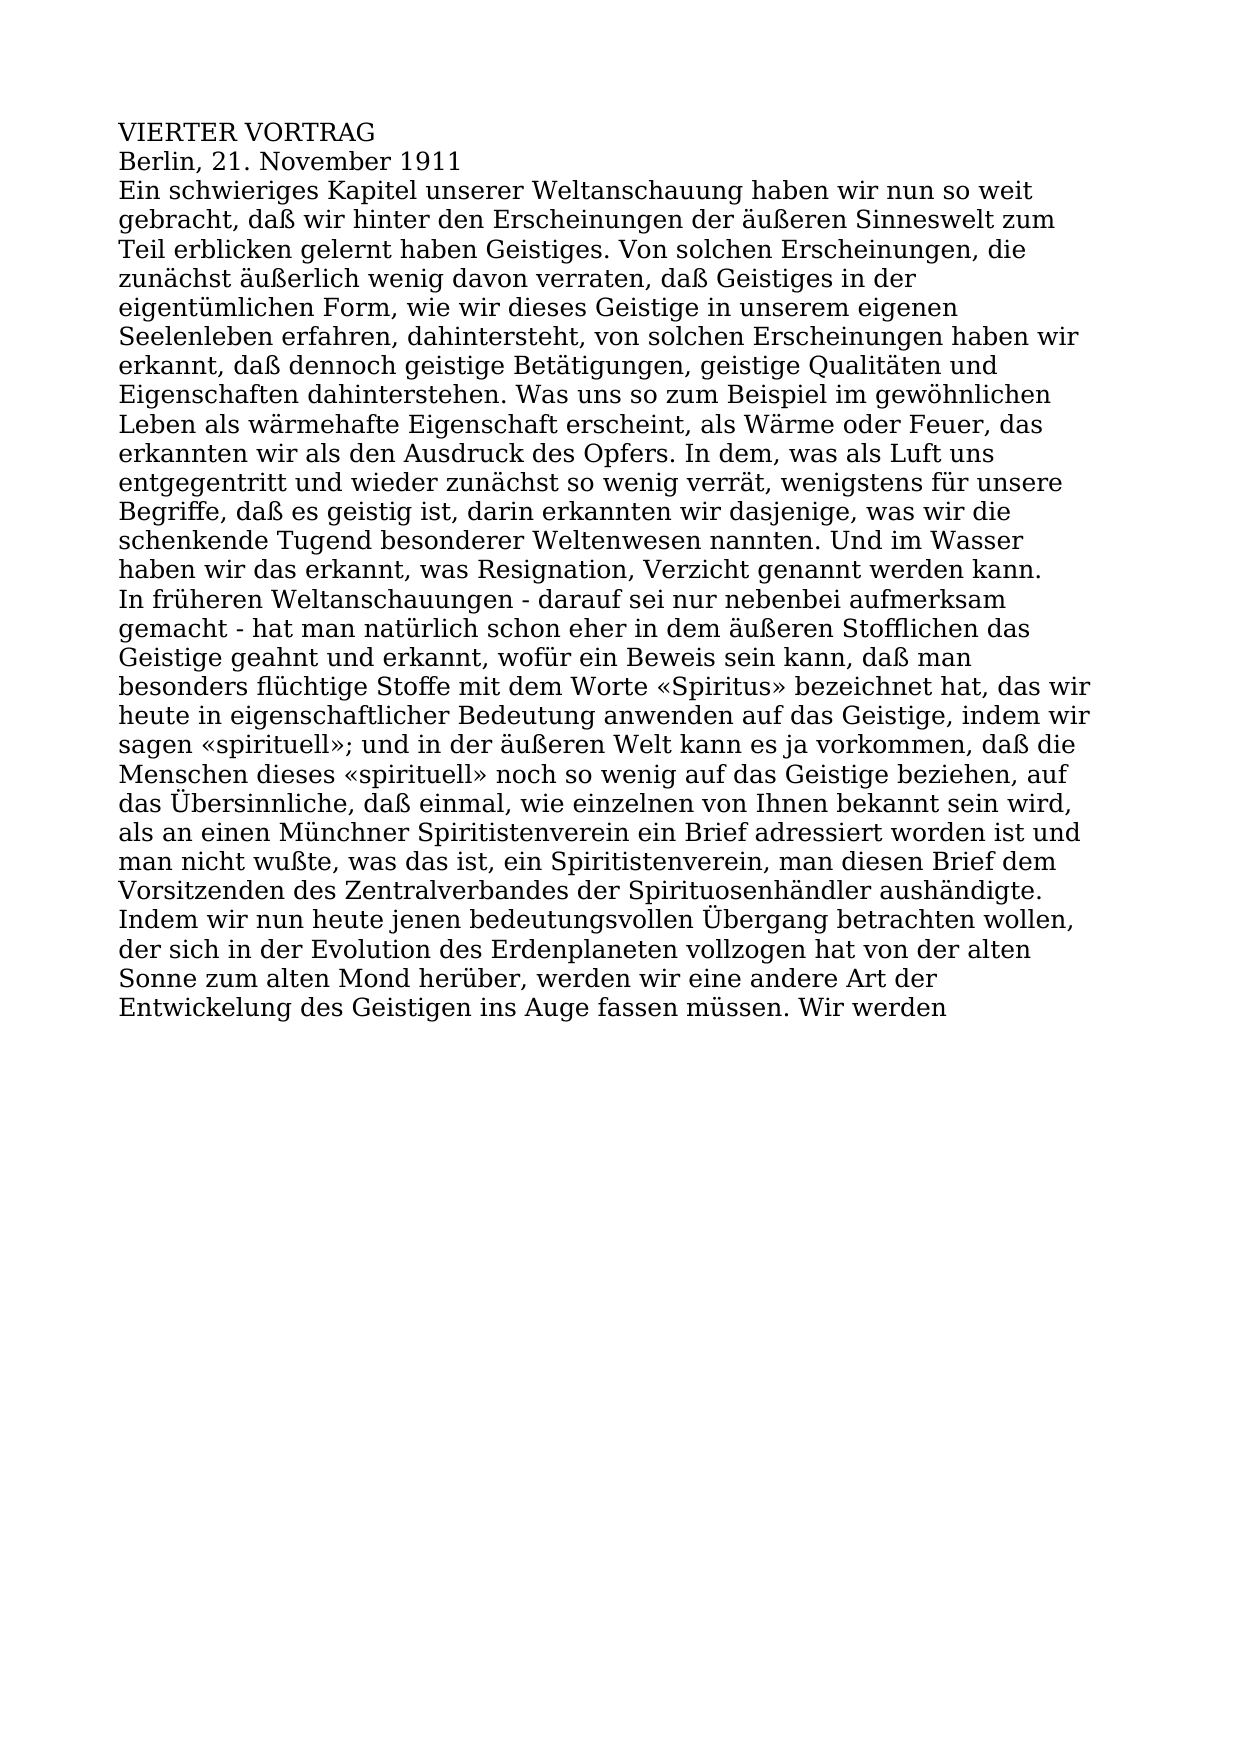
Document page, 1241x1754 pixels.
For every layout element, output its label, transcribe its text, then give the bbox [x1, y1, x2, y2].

text Begriffe, daß es geistig ist, darin erkannten wir dasjenige, was wir die [118, 497, 1122, 526]
text In früheren Weltanschauungen - darauf sei nur nebenbei aufmerksam [118, 585, 1122, 614]
text der sich in der Evolution des Erdenplaneten vollzogen hat von der alten [118, 935, 1122, 964]
text gebracht, daß wir hinter den Erscheinungen der äußeren Sinneswelt zum [118, 206, 1122, 235]
text Ein schwieriges Kapitel unserer Weltanschauung haben wir nun so weit [118, 176, 1122, 206]
text Menschen dieses «spirituell» noch so wenig auf das Geistige beziehen, auf [118, 760, 1122, 789]
text erkannten wir als den Ausdruck des Opfers. In dem, was als Luft uns [118, 439, 1122, 468]
text Teil erblicken gelernt haben Geistiges. Von solchen Erscheinungen, die [118, 235, 1122, 264]
text Eigenschaften dahinterstehen. Was uns so zum Beispiel im gewöhnlichen [118, 381, 1122, 410]
text eigentümlichen Form, wie wir dieses Geistige in unserem eigenen [118, 293, 1122, 322]
text haben wir das erkannt, was Resignation, Verzicht genannt werden kann. [118, 556, 1122, 585]
text zunächst äußerlich wenig davon verraten, daß Geistiges in der [118, 264, 1122, 293]
text Geistige geahnt und erkannt, wofür ein Beweis sein kann, daß man [118, 643, 1122, 672]
text Leben als wärmehafte Eigenschaft erscheint, als Wärme oder Feuer, das [118, 410, 1122, 439]
text das Übersinnliche, daß einmal, wie einzelnen von Ihnen bekannt sein wird, [118, 789, 1122, 818]
text als an einen Münchner Spiritistenverein ein Brief adressiert worden ist und [118, 818, 1122, 847]
text Sonne zum alten Mond herüber, werden wir eine andere Art der [118, 964, 1122, 993]
text schenkende Tugend besonderer Weltenwesen nannten. Und im Wasser [118, 526, 1122, 556]
text besonders flüchtige Stoffe mit dem Worte «Spiritus» bezeichnet hat, das wir [118, 672, 1122, 701]
text Vorsitzenden des Zentralverbandes der Spirituosenhändler aushändigte. [118, 876, 1122, 906]
text Entwickelung des Geistigen ins Auge fassen müssen. Wir werden [118, 993, 1122, 1022]
text erkannt, daß dennoch geistige Betätigungen, geistige Qualitäten und [118, 351, 1122, 381]
text Berlin, 21. November 1911 [118, 147, 1122, 176]
text man nicht wußte, was das ist, ein Spiritistenverein, man diesen Brief dem [118, 847, 1122, 876]
text Indem wir nun heute jenen bedeutungsvollen Übergang betrachten wollen, [118, 906, 1122, 935]
text VIERTER VORTRAG [118, 118, 1122, 147]
text Seelenleben erfahren, dahintersteht, von solchen Erscheinungen haben wir [118, 322, 1122, 351]
text gemacht - hat man natürlich schon eher in dem äußeren Stofflichen das [118, 614, 1122, 643]
text sagen «spirituell»; und in der äußeren Welt kann es ja vorkommen, daß die [118, 731, 1122, 760]
text entgegentritt und wieder zunächst so wenig verrät, wenigstens für unsere [118, 468, 1122, 497]
text heute in eigenschaftlicher Bedeutung anwenden auf das Geistige, indem wir [118, 701, 1122, 731]
